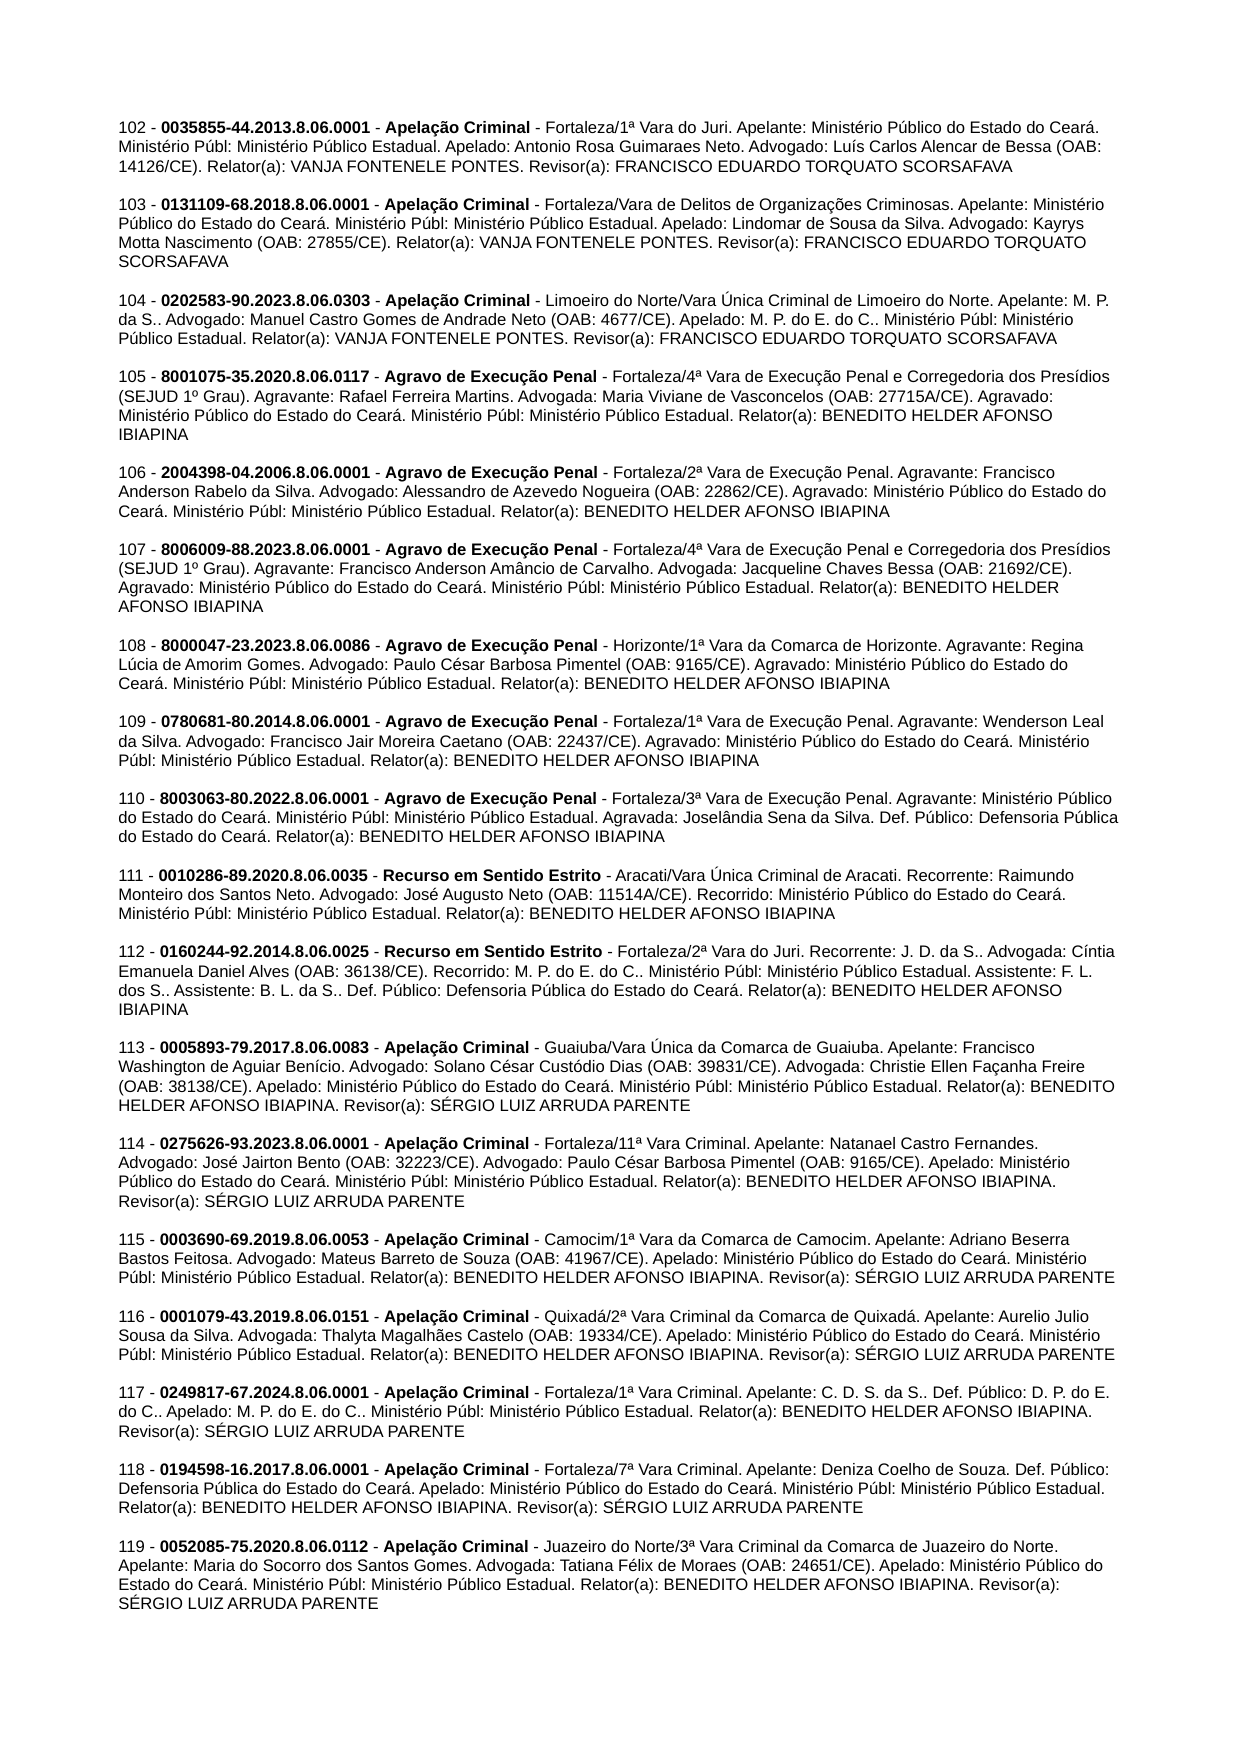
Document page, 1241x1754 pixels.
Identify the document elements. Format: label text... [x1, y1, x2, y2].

text 112 - 0160244-92.2014.8.06.0025 - Recurso em Sentido Estrito - Fortaleza/2ª Vara do Juri. Recorrente: J. D. da S.. Advogada: Cíntia Emanuela Daniel Alves (OAB: 36138/CE). Recorrido: M. P. do E. do C.. Ministério Públ: Ministério Público Estadual. Assistente: F. L. dos S.. Assistente: B. L. da S.. Def. Público: Defensoria Pública do Estado do Ceará. Relator(a): BENEDITO HELDER AFONSO IBIAPINA [118, 942, 1122, 1019]
text 106 - 2004398-04.2006.8.06.0001 - Agravo de Execução Penal - Fortaleza/2ª Vara de Execução Penal. Agravante: Francisco Anderson Rabelo da Silva. Advogado: Alessandro de Azevedo Nogueira (OAB: 22862/CE). Agravado: Ministério Público do Estado do Ceará. Ministério Públ: Ministério Público Estadual. Relator(a): BENEDITO HELDER AFONSO IBIAPINA [118, 463, 1122, 521]
text 113 - 0005893-79.2017.8.06.0083 - Apelação Criminal - Guaiuba/Vara Única da Comarca de Guaiuba. Apelante: Francisco Washington de Aguiar Benício. Advogado: Solano César Custódio Dias (OAB: 39831/CE). Advogada: Christie Ellen Façanha Freire (OAB: 38138/CE). Apelado: Ministério Público do Estado do Ceará. Ministério Públ: Ministério Público Estadual. Relator(a): BENEDITO HELDER AFONSO IBIAPINA. Revisor(a): SÉRGIO LUIZ ARRUDA PARENTE [118, 1038, 1122, 1115]
text 110 - 8003063-80.2022.8.06.0001 - Agravo de Execução Penal - Fortaleza/3ª Vara de Execução Penal. Agravante: Ministério Público do Estado do Ceará. Ministério Públ: Ministério Público Estadual. Agravada: Joselândia Sena da Silva. Def. Público: Defensoria Pública do Estado do Ceará. Relator(a): BENEDITO HELDER AFONSO IBIAPINA [118, 789, 1122, 846]
text 107 - 8006009-88.2023.8.06.0001 - Agravo de Execução Penal - Fortaleza/4ª Vara de Execução Penal e Corregedoria dos Presídios (SEJUD 1º Grau). Agravante: Francisco Anderson Amâncio de Carvalho. Advogada: Jacqueline Chaves Bessa (OAB: 21692/CE). Agravado: Ministério Público do Estado do Ceará. Ministério Públ: Ministério Público Estadual. Relator(a): BENEDITO HELDER AFONSO IBIAPINA [118, 540, 1122, 616]
text 116 - 0001079-43.2019.8.06.0151 - Apelação Criminal - Quixadá/2ª Vara Criminal da Comarca de Quixadá. Apelante: Aurelio Julio Sousa da Silva. Advogada: Thalyta Magalhães Castelo (OAB: 19334/CE). Apelado: Ministério Público do Estado do Ceará. Ministério Públ: Ministério Público Estadual. Relator(a): BENEDITO HELDER AFONSO IBIAPINA. Revisor(a): SÉRGIO LUIZ ARRUDA PARENTE [118, 1306, 1122, 1364]
text 105 - 8001075-35.2020.8.06.0117 - Agravo de Execução Penal - Fortaleza/4ª Vara de Execução Penal e Corregedoria dos Presídios (SEJUD 1º Grau). Agravante: Rafael Ferreira Martins. Advogada: Maria Viviane de Vasconcelos (OAB: 27715A/CE). Agravado: Ministério Público do Estado do Ceará. Ministério Públ: Ministério Público Estadual. Relator(a): BENEDITO HELDER AFONSO IBIAPINA [118, 367, 1122, 444]
text 111 - 0010286-89.2020.8.06.0035 - Recurso em Sentido Estrito - Aracati/Vara Única Criminal de Aracati. Recorrente: Raimundo Monteiro dos Santos Neto. Advogado: José Augusto Neto (OAB: 11514A/CE). Recorrido: Ministério Público do Estado do Ceará. Ministério Públ: Ministério Público Estadual. Relator(a): BENEDITO HELDER AFONSO IBIAPINA [118, 866, 1122, 923]
text 103 - 0131109-68.2018.8.06.0001 - Apelação Criminal - Fortaleza/Vara de Delitos de Organizações Criminosas. Apelante: Ministério Público do Estado do Ceará. Ministério Públ: Ministério Público Estadual. Apelado: Lindomar de Sousa da Silva. Advogado: Kayrys Motta Nascimento (OAB: 27855/CE). Relator(a): VANJA FONTENELE PONTES. Revisor(a): FRANCISCO EDUARDO TORQUATO SCORSAFAVA [118, 195, 1122, 271]
text 102 - 0035855-44.2013.8.06.0001 - Apelação Criminal - Fortaleza/1ª Vara do Juri. Apelante: Ministério Público do Estado do Ceará. Ministério Públ: Ministério Público Estadual. Apelado: Antonio Rosa Guimaraes Neto. Advogado: Luís Carlos Alencar de Bessa (OAB: 14126/CE). Relator(a): VANJA FONTENELE PONTES. Revisor(a): FRANCISCO EDUARDO TORQUATO SCORSAFAVA [118, 118, 1122, 176]
text 108 - 8000047-23.2023.8.06.0086 - Agravo de Execução Penal - Horizonte/1ª Vara da Comarca de Horizonte. Agravante: Regina Lúcia de Amorim Gomes. Advogado: Paulo César Barbosa Pimentel (OAB: 9165/CE). Agravado: Ministério Público do Estado do Ceará. Ministério Públ: Ministério Público Estadual. Relator(a): BENEDITO HELDER AFONSO IBIAPINA [118, 636, 1122, 693]
text 117 - 0249817-67.2024.8.06.0001 - Apelação Criminal - Fortaleza/1ª Vara Criminal. Apelante: C. D. S. da S.. Def. Público: D. P. do E. do C.. Apelado: M. P. do E. do C.. Ministério Públ: Ministério Público Estadual. Relator(a): BENEDITO HELDER AFONSO IBIAPINA. Revisor(a): SÉRGIO LUIZ ARRUDA PARENTE [118, 1383, 1122, 1441]
text 118 - 0194598-16.2017.8.06.0001 - Apelação Criminal - Fortaleza/7ª Vara Criminal. Apelante: Deniza Coelho de Souza. Def. Público: Defensoria Pública do Estado do Ceará. Apelado: Ministério Público do Estado do Ceará. Ministério Públ: Ministério Público Estadual. Relator(a): BENEDITO HELDER AFONSO IBIAPINA. Revisor(a): SÉRGIO LUIZ ARRUDA PARENTE [118, 1460, 1122, 1517]
text 114 - 0275626-93.2023.8.06.0001 - Apelação Criminal - Fortaleza/11ª Vara Criminal. Apelante: Natanael Castro Fernandes. Advogado: José Jairton Bento (OAB: 32223/CE). Advogado: Paulo César Barbosa Pimentel (OAB: 9165/CE). Apelado: Ministério Público do Estado do Ceará. Ministério Públ: Ministério Público Estadual. Relator(a): BENEDITO HELDER AFONSO IBIAPINA. Revisor(a): SÉRGIO LUIZ ARRUDA PARENTE [118, 1134, 1122, 1211]
text 104 - 0202583-90.2023.8.06.0303 - Apelação Criminal - Limoeiro do Norte/Vara Única Criminal de Limoeiro do Norte. Apelante: M. P. da S.. Advogado: Manuel Castro Gomes de Andrade Neto (OAB: 4677/CE). Apelado: M. P. do E. do C.. Ministério Públ: Ministério Público Estadual. Relator(a): VANJA FONTENELE PONTES. Revisor(a): FRANCISCO EDUARDO TORQUATO SCORSAFAVA [118, 291, 1122, 348]
text 119 - 0052085-75.2020.8.06.0112 - Apelação Criminal - Juazeiro do Norte/3ª Vara Criminal da Comarca de Juazeiro do Norte. Apelante: Maria do Socorro dos Santos Gomes. Advogada: Tatiana Félix de Moraes (OAB: 24651/CE). Apelado: Ministério Público do Estado do Ceará. Ministério Públ: Ministério Público Estadual. Relator(a): BENEDITO HELDER AFONSO IBIAPINA. Revisor(a): SÉRGIO LUIZ ARRUDA PARENTE [118, 1536, 1122, 1613]
text 115 - 0003690-69.2019.8.06.0053 - Apelação Criminal - Camocim/1ª Vara da Comarca de Camocim. Apelante: Adriano Beserra Bastos Feitosa. Advogado: Mateus Barreto de Souza (OAB: 41967/CE). Apelado: Ministério Público do Estado do Ceará. Ministério Públ: Ministério Público Estadual. Relator(a): BENEDITO HELDER AFONSO IBIAPINA. Revisor(a): SÉRGIO LUIZ ARRUDA PARENTE [118, 1230, 1122, 1287]
text 109 - 0780681-80.2014.8.06.0001 - Agravo de Execução Penal - Fortaleza/1ª Vara de Execução Penal. Agravante: Wenderson Leal da Silva. Advogado: Francisco Jair Moreira Caetano (OAB: 22437/CE). Agravado: Ministério Público do Estado do Ceará. Ministério Públ: Ministério Público Estadual. Relator(a): BENEDITO HELDER AFONSO IBIAPINA [118, 712, 1122, 770]
